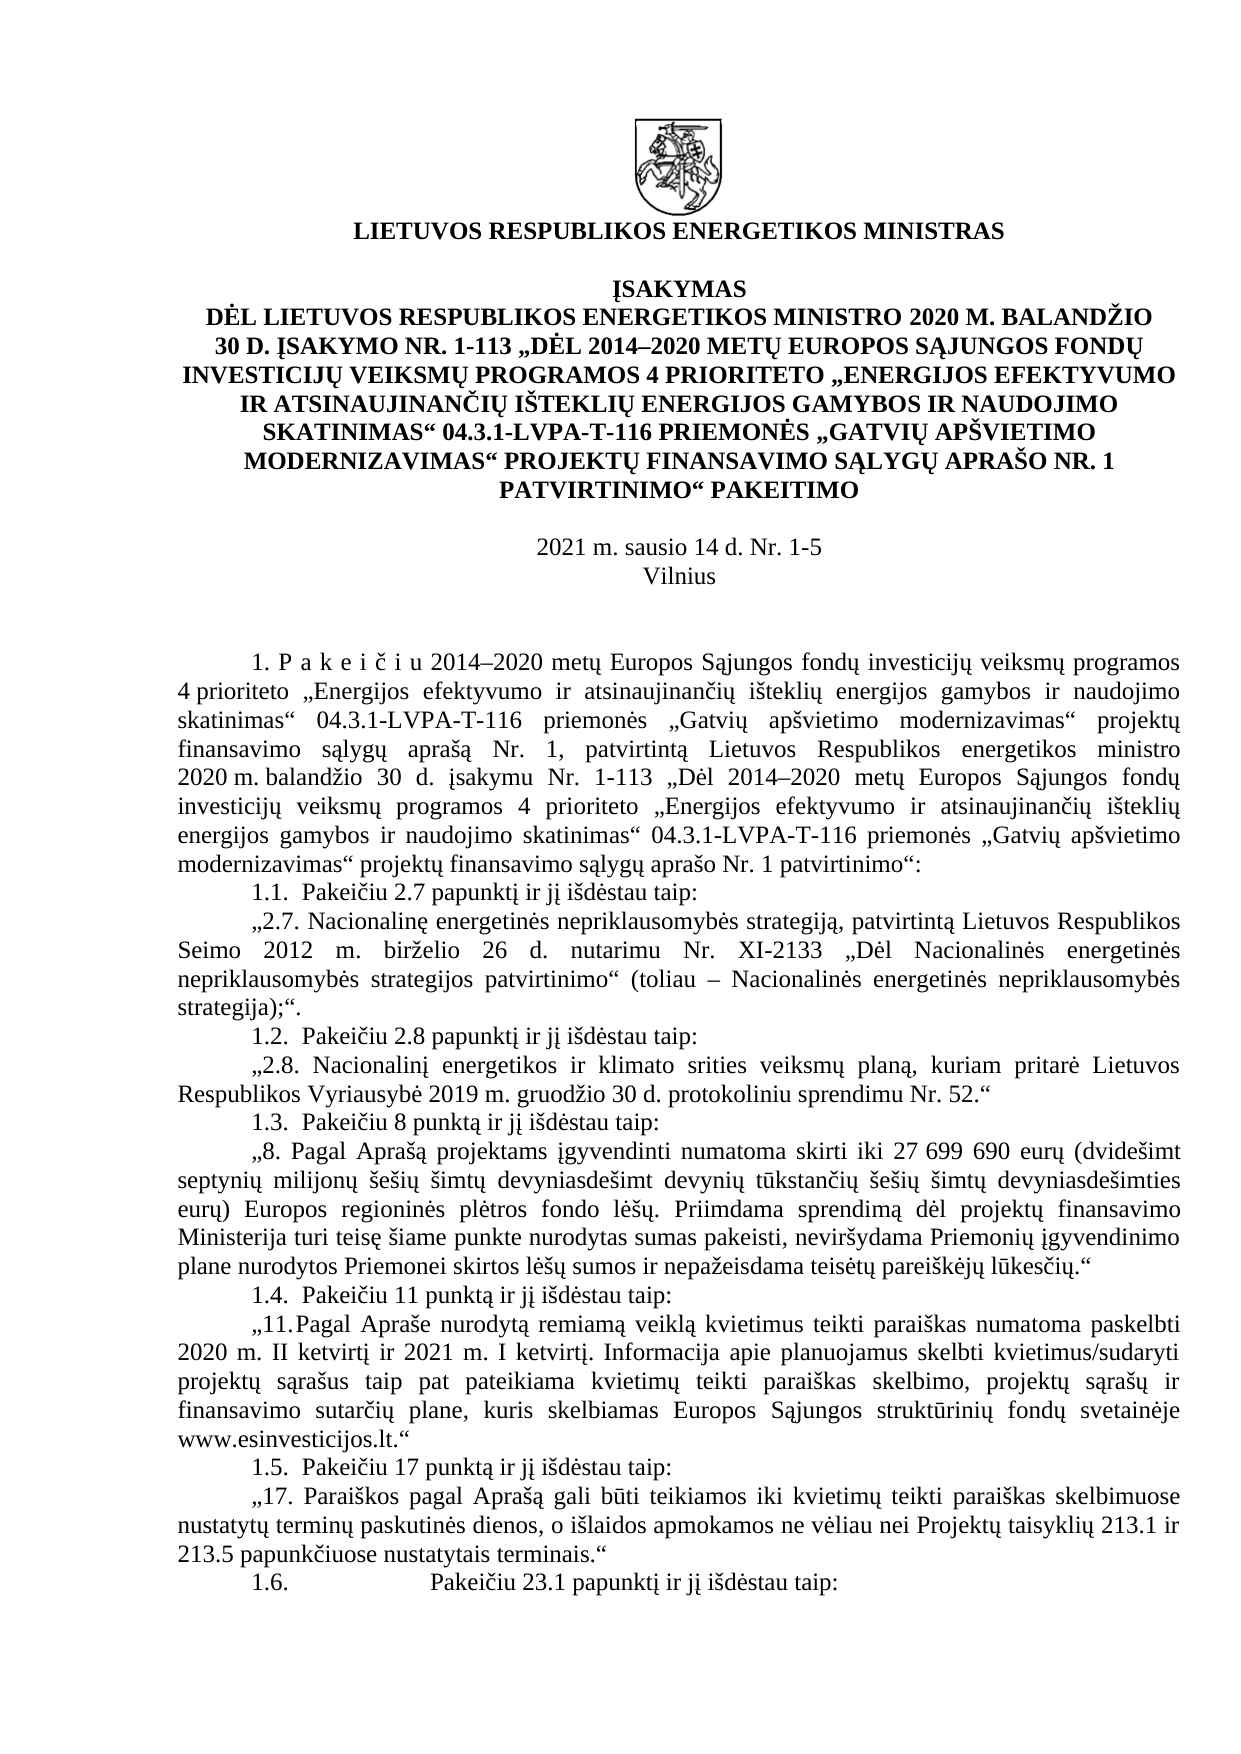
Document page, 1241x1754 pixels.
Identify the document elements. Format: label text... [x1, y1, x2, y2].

text „11. Pagal Apraše nurodytą remiamą veiklą kvietimus teikti paraiškas numatoma paskelbti 2020 m. II ketvirtį ir 2021 m. I ketvirtį. Informacija apie planuojamus skelbti kvietimus/sudaryti projektų sąrašus taip pat pateikiama kvietimų teikti paraiškas skelbimo, projektų sąrašų ir finansavimo sutarčių plane, kuris skelbiamas Europos Sąjungos struktūrinių fondų svetainėje www.esinvesticijos.lt.“ [177, 1309, 1181, 1452]
text „2.7. Nacionalinę energetinės nepriklausomybės strategiją, patvirtintą Lietuvos Respublikos Seimo 2012 m. birželio 26 d. nutarimu Nr. XI-2133 „Dėl Nacionalinės energetinės nepriklausomybės strategijos patvirtinimo“ (toliau – Nacionalinės energetinės nepriklausomybės strategija);“. [177, 906, 1181, 1021]
text ĮSAKYMAS [177, 274, 1181, 302]
text 1.1. Pakeičiu 2.7 papunktį ir jį išdėstau taip: [251, 877, 1181, 906]
text lIETUVOS RESPUBLIKOS energetikos MINISTRAS [177, 216, 1181, 245]
text 1. P a k e i č i u 2014–2020 metų Europos Sąjungos fondų investicijų veiksmų programos 4 prioriteto „Energijos efektyvumo ir atsinaujinančių išteklių energijos gamybos ir naudojimo skatinimas“ 04.3.1-LVPA-T-116 priemonės „Gatvių apšvietimo modernizavimas“ projektų finansavimo sąlygų aprašą Nr. 1, patvirtintą Lietuvos Respublikos energetikos ministro 2020 m. balandžio 30 d. įsakymu Nr. 1-113 „Dėl 2014–2020 metų Europos Sąjungos fondų investicijų veiksmų programos 4 prioriteto „Energijos efektyvumo ir atsinaujinančių išteklių energijos gamybos ir naudojimo skatinimas“ 04.3.1-LVPA-T-116 priemonės „Gatvių apšvietimo modernizavimas“ projektų finansavimo sąlygų aprašo Nr. 1 patvirtinimo“: [177, 647, 1181, 877]
text 1.4. Pakeičiu 11 punktą ir jį išdėstau taip: [251, 1280, 1181, 1309]
text Vilnius [177, 561, 1181, 590]
text 2021 m. sausio 14 d. Nr. 1-5 [177, 532, 1181, 561]
text 1.5. Pakeičiu 17 punktą ir jį išdėstau taip: [251, 1452, 1181, 1481]
text 1.3. Pakeičiu 8 punktą ir jį išdėstau taip: [251, 1107, 1181, 1136]
text „8. Pagal Aprašą projektams įgyvendinti numatoma skirti iki 27 699 690 eurų (dvidešimt septynių milijonų šešių šimtų devyniasdešimt devynių tūkstančių šešių šimtų devyniasdešimties eurų) Europos regioninės plėtros fondo lėšų. Priimdama sprendimą dėl projektų finansavimo Ministerija turi teisę šiame punkte nurodytas sumas pakeisti, neviršydama Priemonių įgyvendinimo plane nurodytos Priemonei skirtos lėšų sumos ir nepažeisdama teisėtų pareiškėjų lūkesčių.“ [177, 1136, 1181, 1280]
text DĖL LIETUVOS RESPUBLIKOS ENERGETIKOS MINISTRO 2020 M. BALANDŽIO 30 D. ĮSAKYMO NR. 1-113 „DĖL 2014–2020 METŲ EUROPOS SĄJUNGOS FONDŲ INVESTICIJŲ VEIKSMŲ PROGRAMOS 4 PRIORITETO „ENERGIJOS EFEKTYVUMO IR ATSINAUJINANČIŲ IŠTEKLIŲ ENERGIJOS GAMYBOS IR NAUDOJIMO SKATINIMAS“ 04.3.1-LVPA-T-116 priemonės „Gatvių apšvietimo modernizavimas“ PROJEKTŲ FINANSAVIMO SĄLYGŲ APRAŠO NR. 1 PATVIRTINIMO“ PAKEITIMO [177, 302, 1181, 504]
text „2.8. Nacionalinį energetikos ir klimato srities veiksmų planą, kuriam pritarė Lietuvos Respublikos Vyriausybė 2019 m. gruodžio 30 d. protokoliniu sprendimu Nr. 52.“ [177, 1050, 1181, 1107]
text „17. Paraiškos pagal Aprašą gali būti teikiamos iki kvietimų teikti paraiškas skelbimuose nustatytų terminų paskutinės dienos, o išlaidos apmokamos ne vėliau nei Projektų taisyklių 213.1 ir 213.5 papunkčiuose nustatytais terminais.“ [177, 1481, 1181, 1567]
text 1.2. Pakeičiu 2.8 papunktį ir jį išdėstau taip: [251, 1021, 1181, 1050]
text 1.6. Pakeičiu 23.1 papunktį ir jį išdėstau taip: [251, 1567, 1181, 1596]
